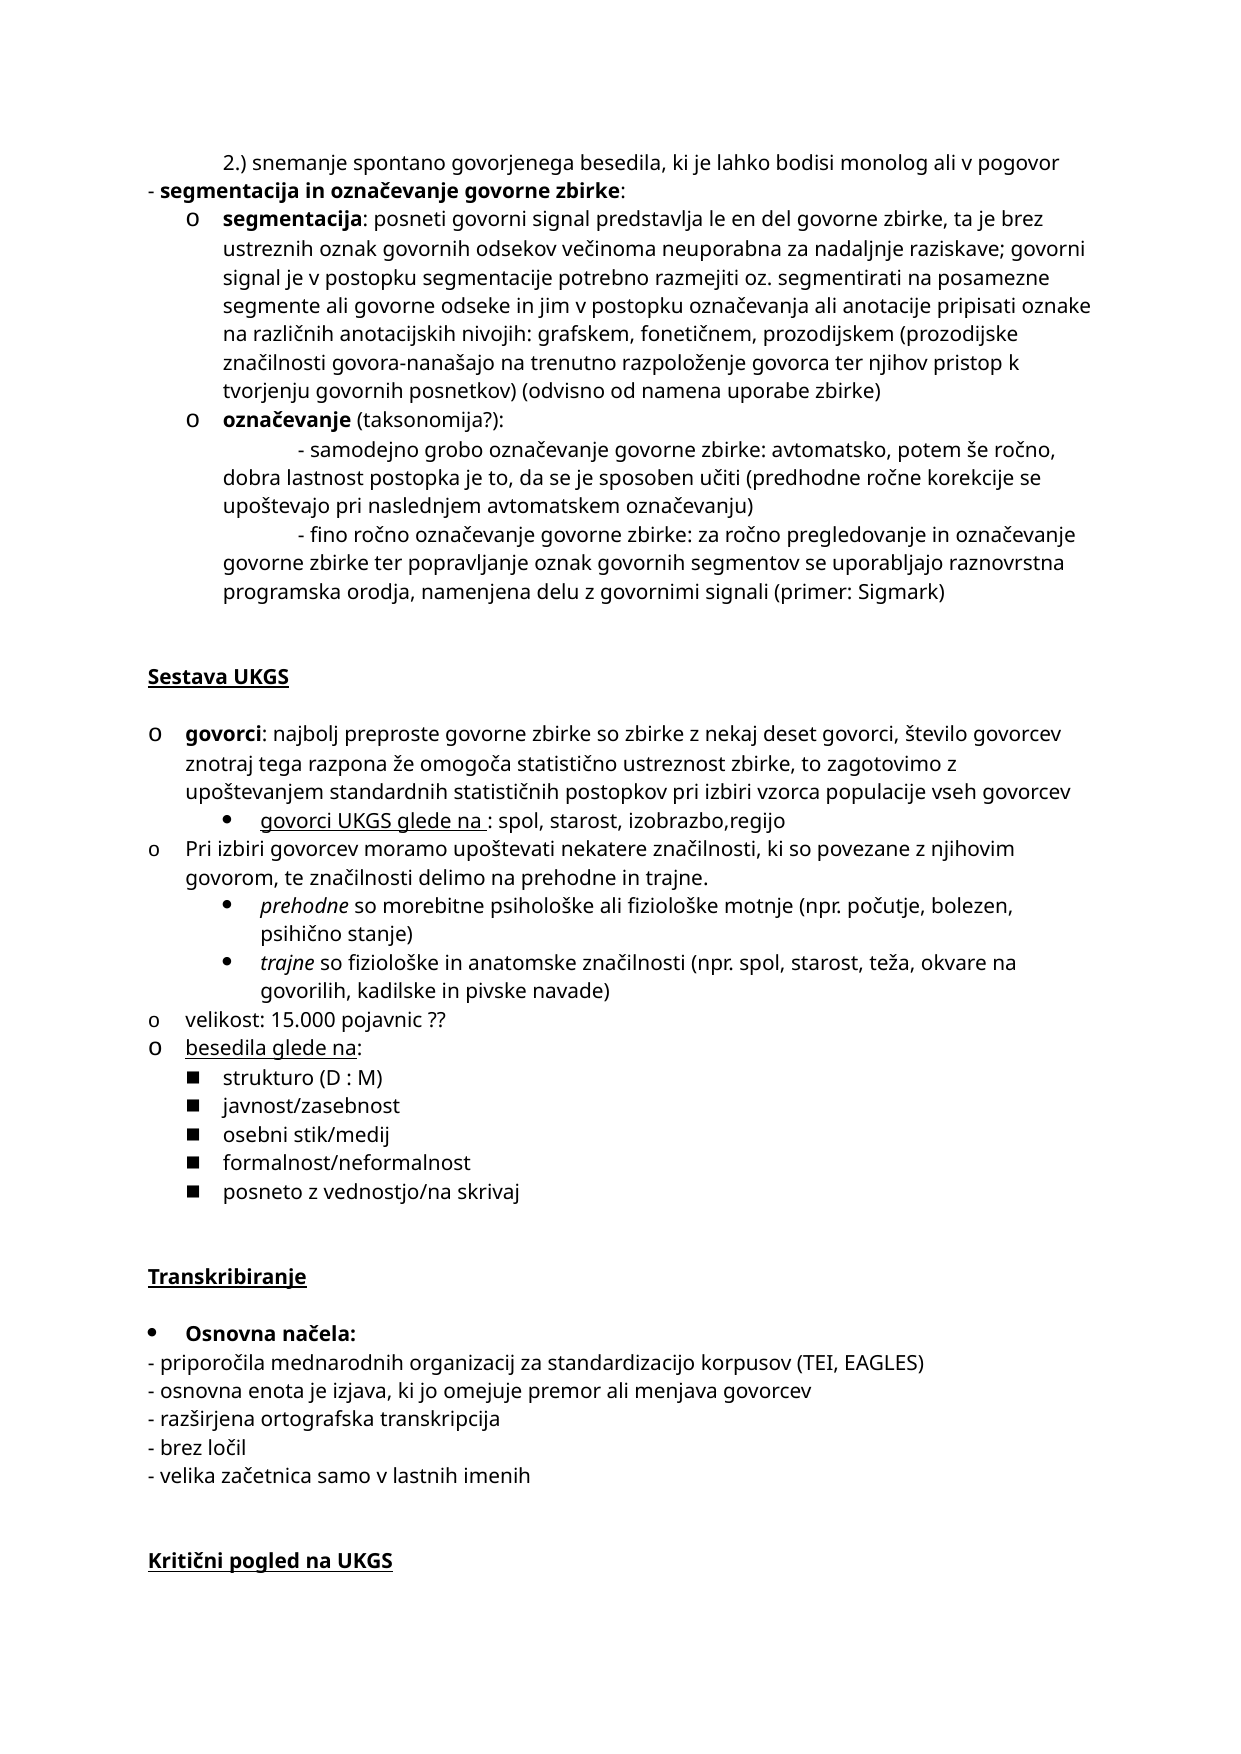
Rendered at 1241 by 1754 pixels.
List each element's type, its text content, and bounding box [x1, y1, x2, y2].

list segmentacija: posneti govorni signal predstavlja le en del govorne zbirke, ta je brez ustreznih oznak govornih odsekov večinoma neuporabna za nadaljnje raziskave; govorni signal je v postopku segmentacije potrebno razmejiti oz. segmentirati na posamezne segmente ali govorne odseke in jim v postopku označevanja ali anotacije pripisati oznake na različnih anotacijskih nivojih: grafskem, fonetičnem, prozodijskem (prozodijske značilnosti govora-nanašajo na trenutno razpoloženje govorca ter njihov pristop k tvorjenju govornih posnetkov) (odvisno od namena uporabe zbirke) [185, 204, 1093, 405]
list javnost/zasebnost [185, 1092, 1093, 1120]
text - brez ločil [148, 1433, 1093, 1461]
list velikost: 15.000 pojavnic ?? [148, 1005, 1093, 1033]
text - samodejno grobo označevanje govorne zbirke: avtomatsko, potem še ročno, dobra lastnost postopka je to, da se je sposoben učiti (predhodne ročne korekcije se upoštevajo pri naslednjem avtomatskem označevanju) [223, 435, 1093, 520]
text 2.) snemanje spontano govorjenega besedila, ki je lahko bodisi monolog ali v pogovor [223, 148, 1093, 176]
list prehodne so morebitne psihološke ali fiziološke motnje (npr. počutje, bolezen, psihično stanje) [223, 891, 1093, 948]
text Transkribiranje [148, 1262, 1093, 1291]
text - segmentacija in označevanje govorne zbirke: [148, 176, 1093, 204]
text Kritični pogled na UKGS [148, 1547, 1093, 1575]
list besedila glede na: [148, 1033, 1093, 1063]
list posneto z vednostjo/na skrivaj [185, 1177, 1093, 1205]
list osebni stik/medij [185, 1120, 1093, 1148]
text - osnovna enota je izjava, ki jo omejuje premor ali menjava govorcev [148, 1376, 1093, 1404]
text Sestava UKGS [148, 662, 1093, 691]
list strukturo (D : M) [185, 1063, 1093, 1092]
list označevanje (taksonomija?): [185, 405, 1093, 435]
list govorci UKGS glede na : spol, starost, izobrazbo,regijo [223, 806, 1093, 834]
text - priporočila mednarodnih organizacij za standardizacijo korpusov (TEI, EAGLES) [148, 1348, 1093, 1376]
list Osnovna načela: [148, 1319, 1093, 1348]
list trajne so fiziološke in anatomske značilnosti (npr. spol, starost, teža, okvare na govorilih, kadilske in pivske navade) [223, 948, 1093, 1005]
list govorci: najbolj preproste govorne zbirke so zbirke z nekaj deset govorci, število govorcev znotraj tega razpona že omogoča statistično ustreznost zbirke, to zagotovimo z upoštevanjem standardnih statističnih postopkov pri izbiri vzorca populacije vseh govorcev [148, 719, 1093, 806]
text - velika začetnica samo v lastnih imenih [148, 1461, 1093, 1490]
list formalnost/neformalnost [185, 1148, 1093, 1177]
list Pri izbiri govorcev moramo upoštevati nekatere značilnosti, ki so povezane z njihovim govorom, te značilnosti delimo na prehodne in trajne. [148, 834, 1093, 891]
text - fino ročno označevanje govorne zbirke: za ročno pregledovanje in označevanje govorne zbirke ter popravljanje oznak govornih segmentov se uporabljajo raznovrstna programska orodja, namenjena delu z govornimi signali (primer: Sigmark) [223, 520, 1093, 605]
text - razširjena ortografska transkripcija [148, 1404, 1093, 1433]
